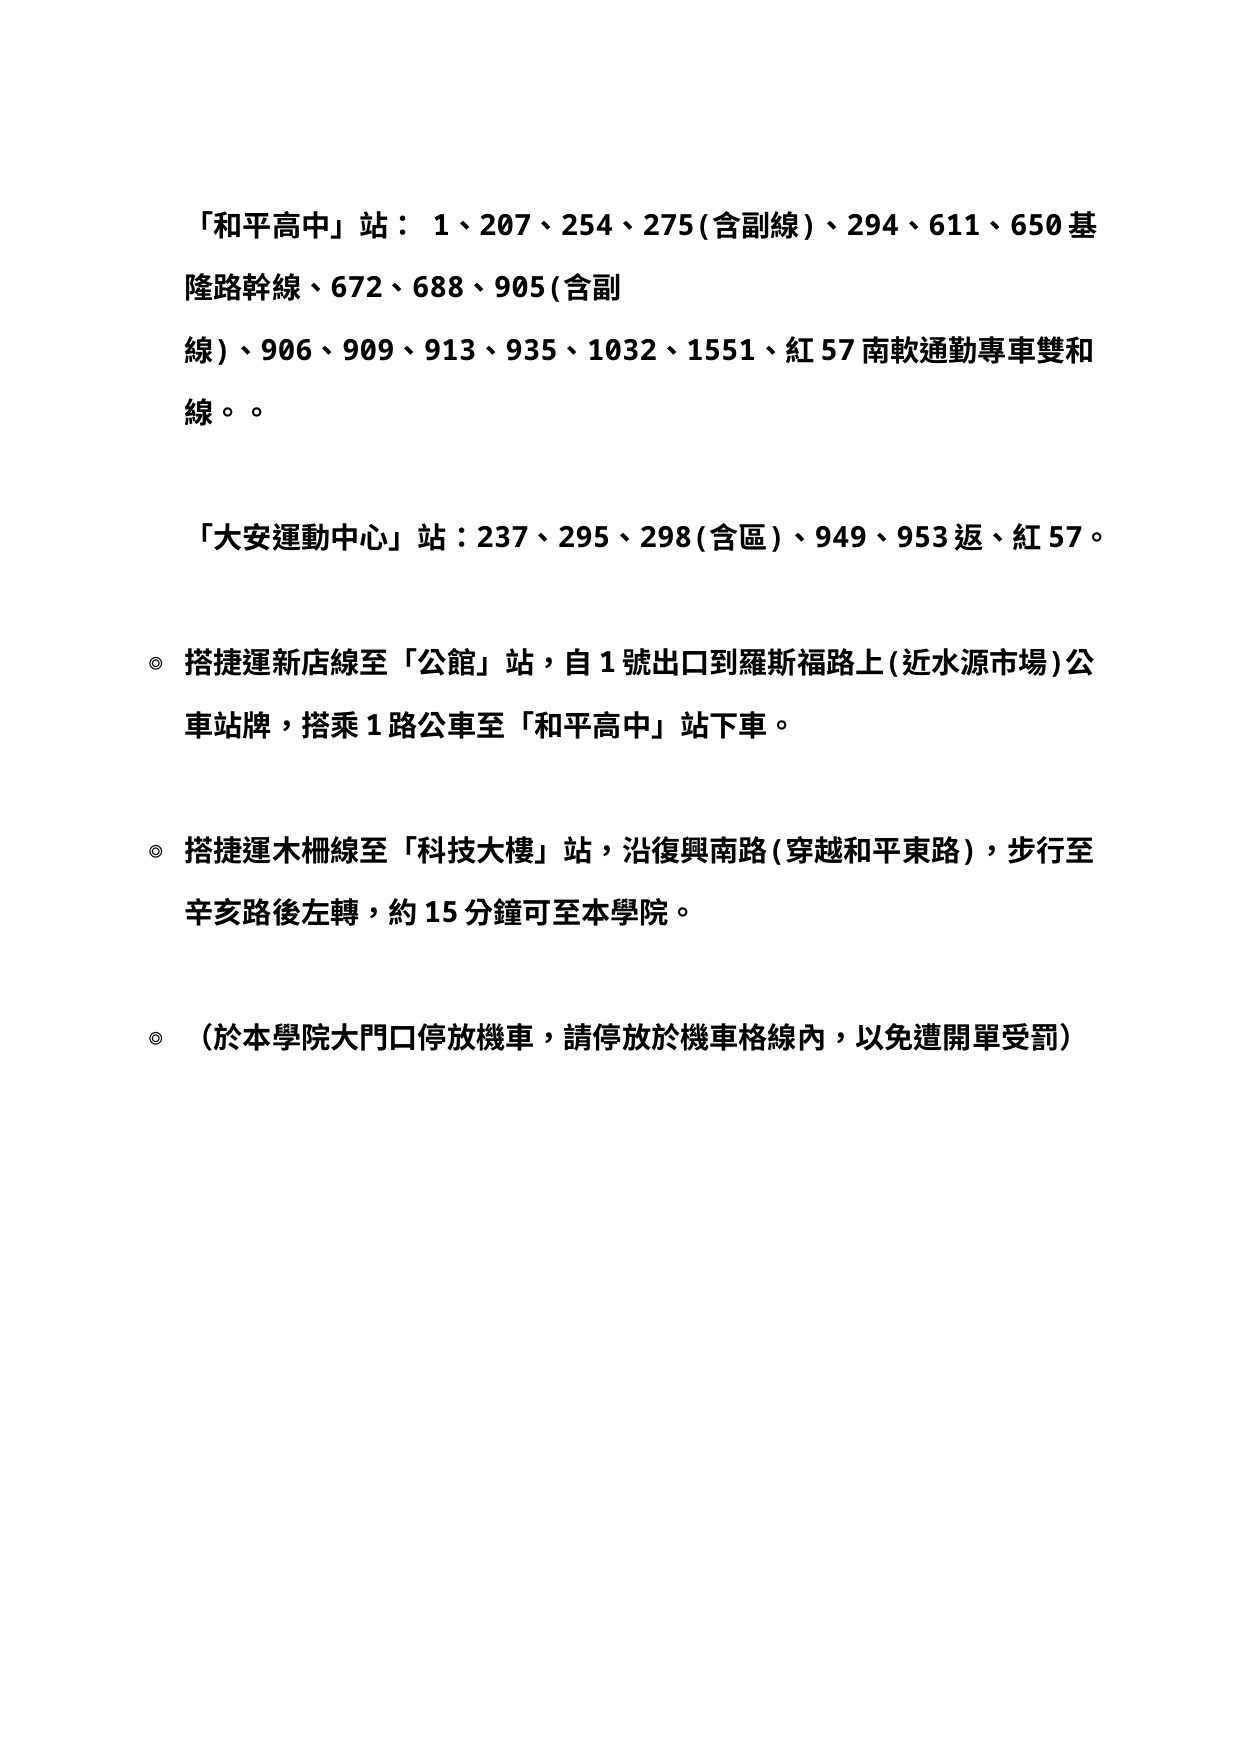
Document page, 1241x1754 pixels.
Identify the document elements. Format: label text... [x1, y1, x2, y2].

table_header [1121, 120, 1135, 1184]
table_header [118, 120, 133, 1184]
table_header 地址：臺北市大安區辛亥路三段81號(基隆路三段與辛亥路三段交岔路口) 公車： 「和平高中」站： 1、207、254、275(含副線)、294、611、650基隆路幹線、672、688、905(含副線)、906、909、913、935、1032、1551、紅57南軟通勤專車雙和線。。 「大安運動中心」站：237、295、298(含區)、949、953返、紅57。 搭捷運新店線至「公館」站，自1號出口到羅斯福路上(近水源市場)公車站牌，搭乘1路公車至「和平高中」站下車。 搭捷運木柵線至「科技大樓」站，沿復興南路(穿越和平東路)，步行至辛亥路後左轉，約15分鐘可至本學院。 （於本學院大門口停放機車，請停放於機車格線內，以免遭開單受罰） [133, 120, 1121, 1184]
